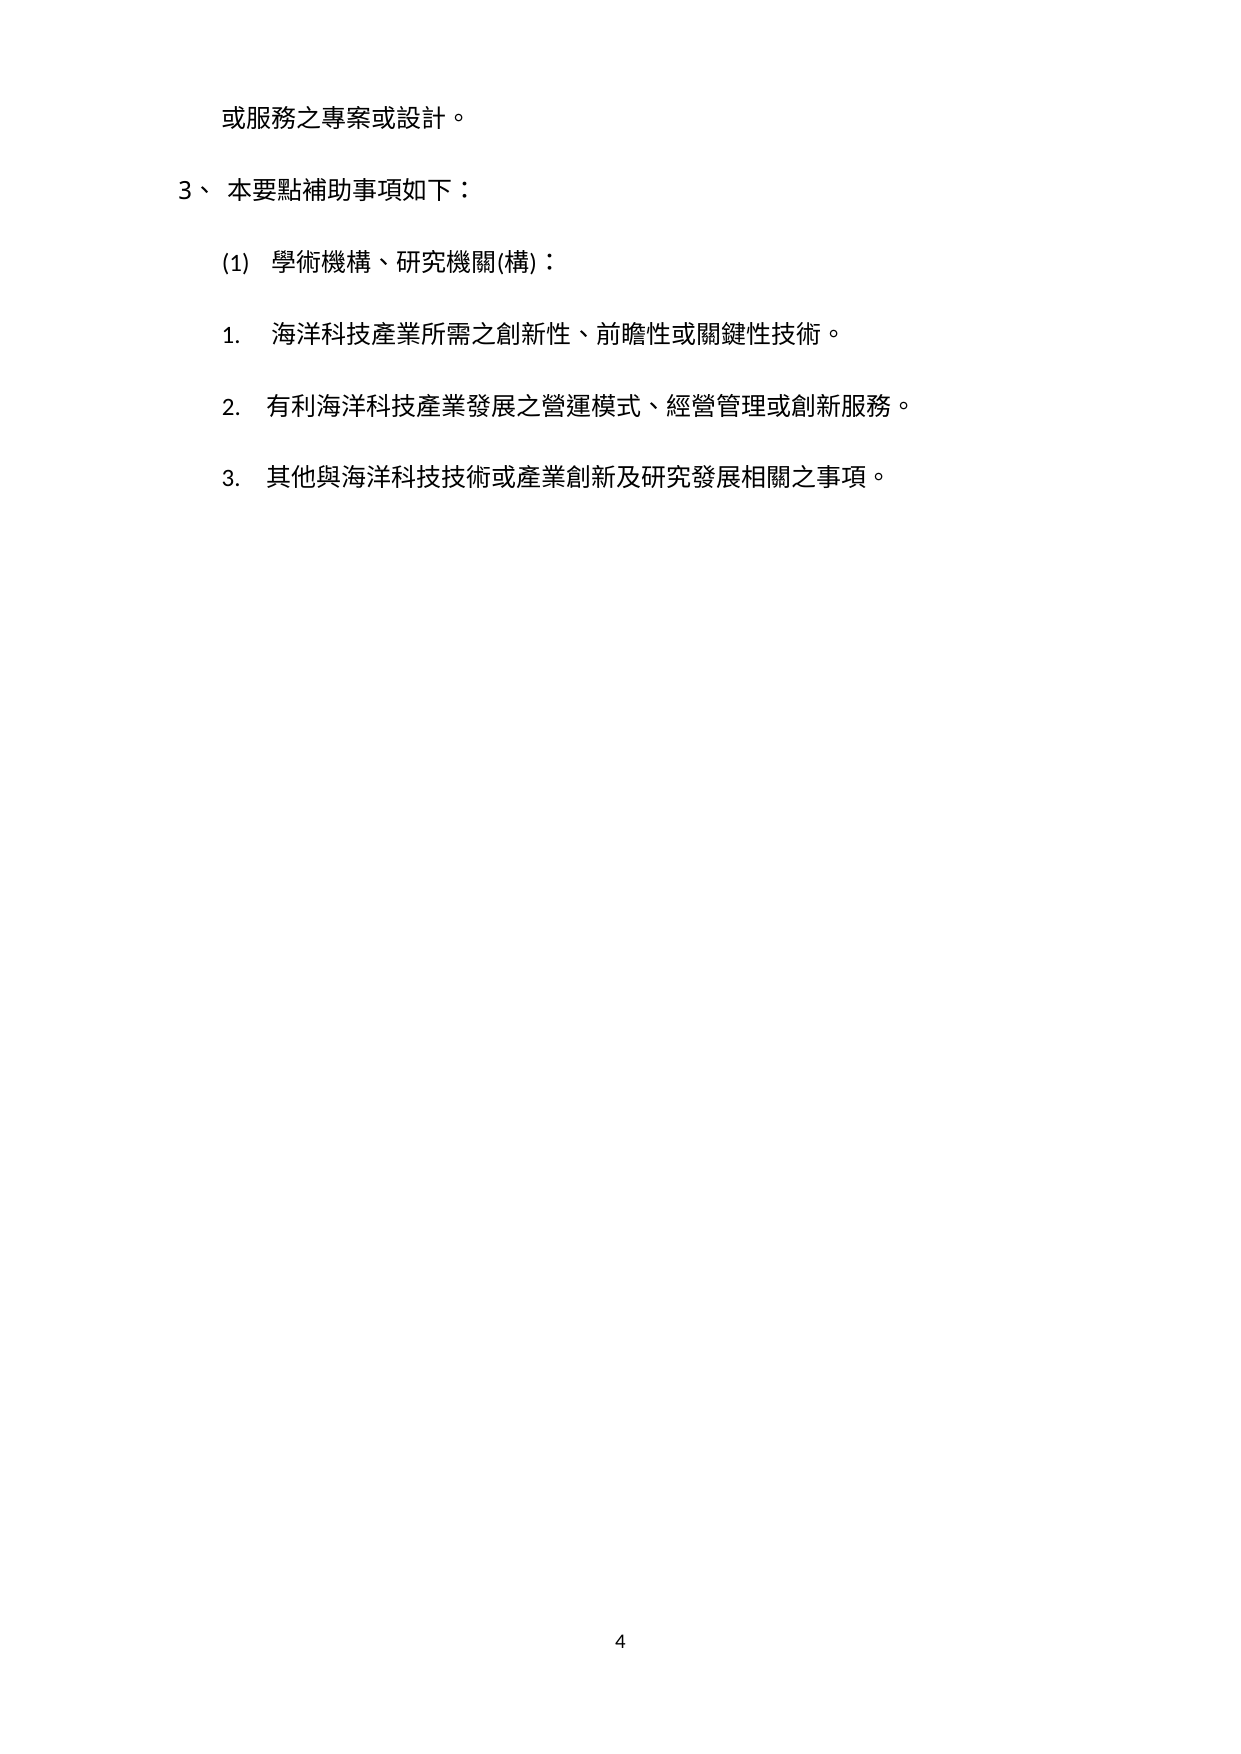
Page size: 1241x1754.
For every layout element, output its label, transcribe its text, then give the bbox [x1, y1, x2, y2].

list 有利海洋科技產業發展之營運模式、經營管理或創新服務。 [222, 362, 1122, 425]
list 海洋科技產業所需之創新性、前瞻性或關鍵性技術。 [221, 291, 1122, 353]
list 本要點補助事項如下： [177, 147, 1122, 209]
list 或服務之專案或設計。 [177, 75, 1122, 137]
list 其他與海洋科技技術或產業創新及研究發展相關之事項。 [221, 434, 1122, 497]
list 學術機構、研究機關(構)： [222, 219, 1122, 281]
